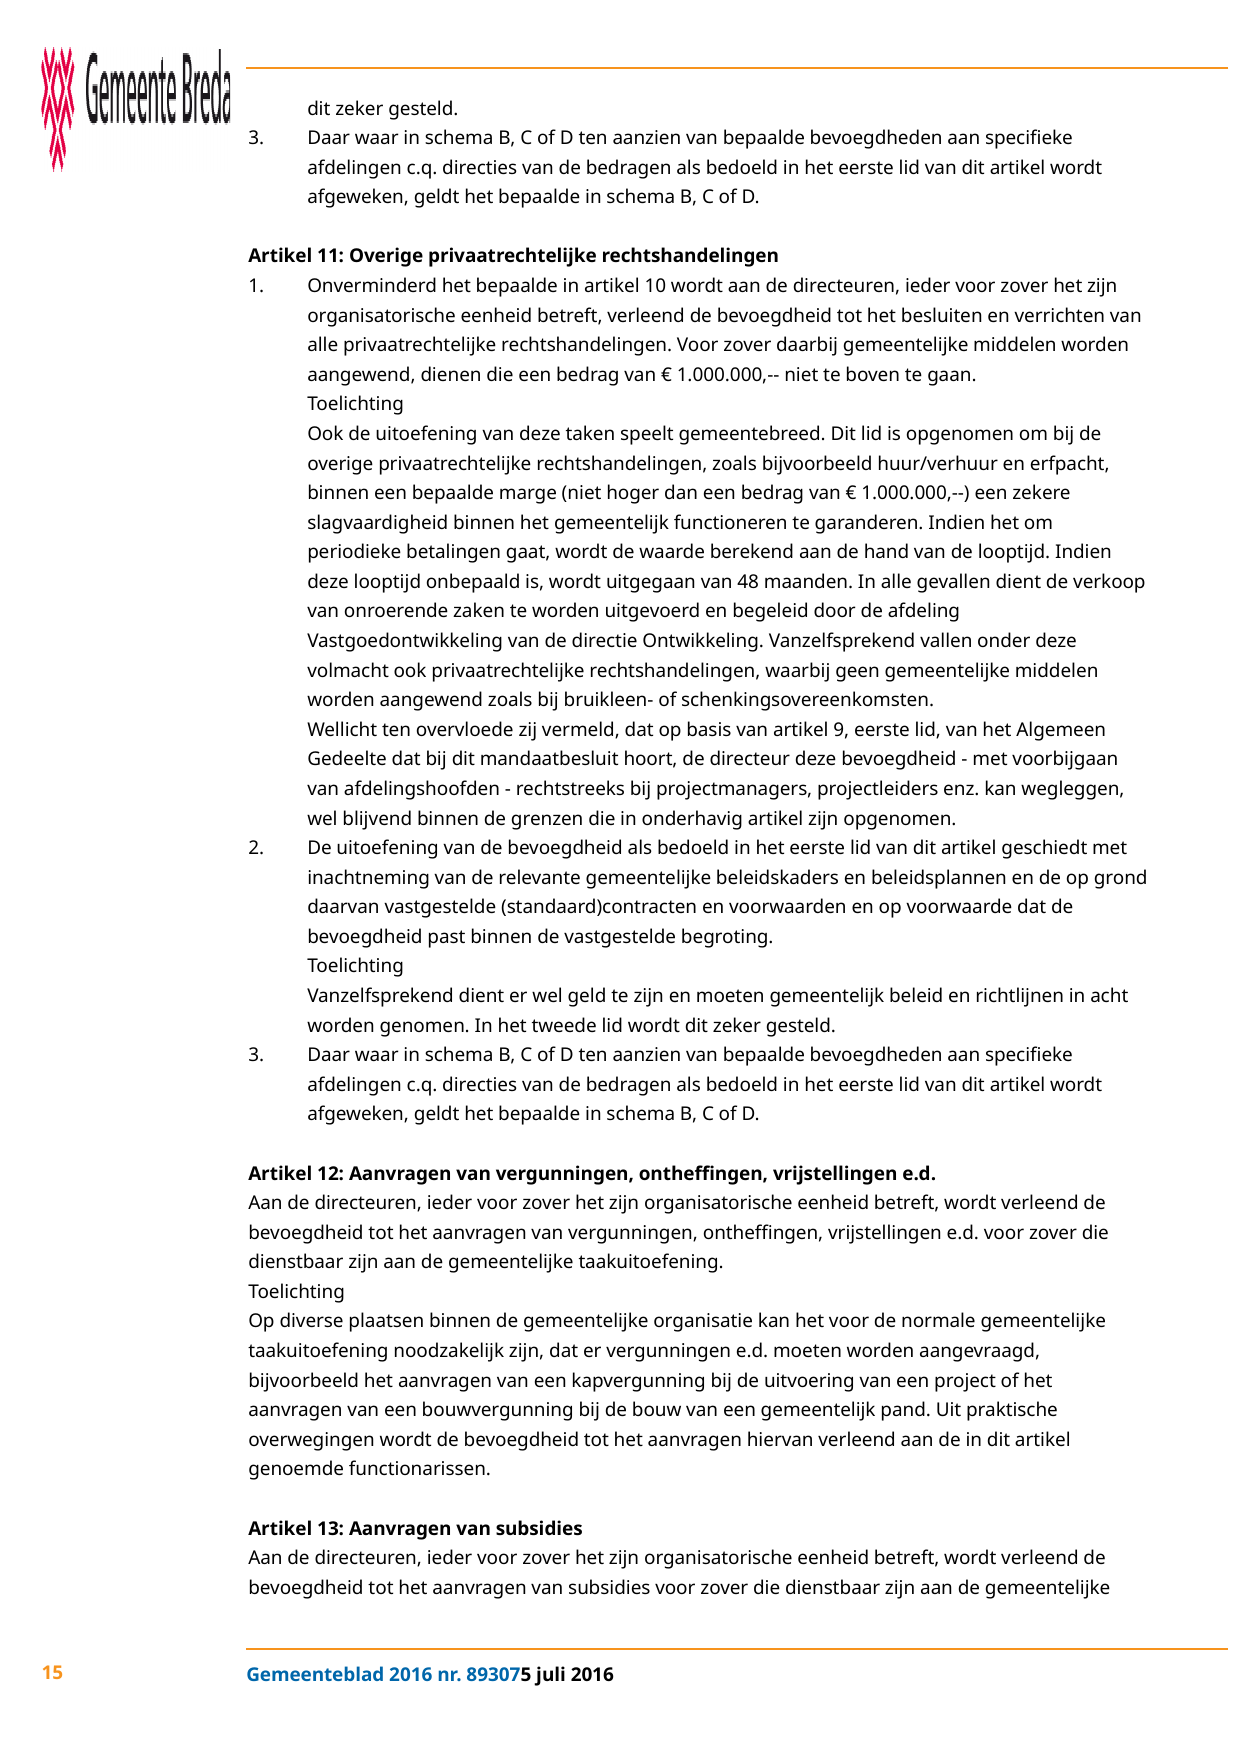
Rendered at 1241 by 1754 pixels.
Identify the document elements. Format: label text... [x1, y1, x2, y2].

list Daar waar in schema B, C of D ten aanzien van bepaalde bevoegdheden aan specifieke afdelingen c.q. directies van de bedragen als bedoeld in het eerste lid van dit artikel wordt afgeweken, geldt het bepaalde in schema B, C of D. [248, 124, 1152, 209]
list De uitoefening van de bevoegdheid als bedoeld in het eerste lid van dit artikel geschiedt met inachtneming van de relevante gemeentelijke beleidskaders en beleidsplannen en de op grond daarvan vastgestelde (standaard)contracten en voorwaarden en op voorwaarde dat de bevoegdheid past binnen de vastgestelde begroting. [248, 834, 1152, 949]
text Artikel 11: Overige privaatrechtelijke rechtshandelingen [248, 243, 1152, 268]
text Aan de directeuren, ieder voor zover het zijn organisatorische eenheid betreft, wordt verleend de bevoegdheid tot het aanvragen van subsidies voor zover die dienstbaar zijn aan de gemeentelijke [248, 1544, 1152, 1600]
text Aan de directeuren, ieder voor zover het zijn organisatorische eenheid betreft, wordt verleend de bevoegdheid tot het aanvragen van vergunningen, ontheffingen, vrijstellingen e.d. voor zover die dienstbaar zijn aan de gemeentelijke taakuitoefening. [248, 1189, 1152, 1274]
text Artikel 12: Aanvragen van vergunningen, ontheffingen, vrijstellingen e.d. [248, 1160, 1152, 1186]
list Wellicht ten overvloede zij vermeld, dat op basis van artikel 9, eerste lid, van het Algemeen Gedeelte dat bij dit mandaatbesluit hoort, de directeur deze bevoegdheid - met voorbijgaan van afdelingshoofden - rechtstreeks bij projectmanagers, projectleiders enz. kan wegleggen, wel blijvend binnen de grenzen die in onderhavig artikel zijn opgenomen. [248, 716, 1152, 831]
list dit zeker gesteld. [248, 95, 1152, 121]
list Vanzelfsprekend dient er wel geld te zijn en moeten gemeentelijk beleid en richtlijnen in acht worden genomen. In het tweede lid wordt dit zeker gesteld. [248, 982, 1152, 1038]
list Toelichting [248, 953, 1152, 978]
list Ook de uitoefening van deze taken speelt gemeentebreed. Dit lid is opgenomen om bij de overige privaatrechtelijke rechtshandelingen, zoals bijvoorbeeld huur/verhuur en erfpacht, binnen een bepaalde marge (niet hoger dan een bedrag van € 1.000.000,--) een zekere slagvaardigheid binnen het gemeentelijk functioneren te garanderen. Indien het om periodieke betalingen gaat, wordt de waarde berekend aan de hand van de looptijd. Indien deze looptijd onbepaald is, wordt uitgegaan van 48 maanden. In alle gevallen dient de verkoop van onroerende zaken te worden uitgevoerd en begeleid door de afdeling Vastgoedontwikkeling van de directie Ontwikkeling. Vanzelfsprekend vallen onder deze volmacht ook privaatrechtelijke rechtshandelingen, waarbij geen gemeentelijke middelen worden aangewend zoals bij bruikleen- of schenkingsovereenkomsten. [248, 420, 1152, 712]
text Artikel 13: Aanvragen van subsidies [248, 1515, 1152, 1541]
list Toelichting [248, 391, 1152, 416]
picture [41, 47, 231, 172]
list Onverminderd het bepaalde in artikel 10 wordt aan de directeuren, ieder voor zover het zijn organisatorische eenheid betreft, verleend de bevoegdheid tot het besluiten en verrichten van alle privaatrechtelijke rechtshandelingen. Voor zover daarbij gemeentelijke middelen worden aangewend, dienen die een bedrag van € 1.000.000,-- niet te boven te gaan. [248, 272, 1152, 387]
list Daar waar in schema B, C of D ten aanzien van bepaalde bevoegdheden aan specifieke afdelingen c.q. directies van de bedragen als bedoeld in het eerste lid van dit artikel wordt afgeweken, geldt het bepaalde in schema B, C of D. [248, 1041, 1152, 1126]
text Op diverse plaatsen binnen de gemeentelijke organisatie kan het voor de normale gemeentelijke taakuitoefening noodzakelijk zijn, dat er vergunningen e.d. moeten worden aangevraagd, bijvoorbeeld het aanvragen van een kapvergunning bij de uitvoering van een project of het aanvragen van een bouwvergunning bij de bouw van een gemeentelijk pand. Uit praktische overwegingen wordt de bevoegdheid tot het aanvragen hiervan verleend aan de in dit artikel genoemde functionarissen. [248, 1308, 1152, 1481]
text Toelichting [248, 1278, 1152, 1304]
